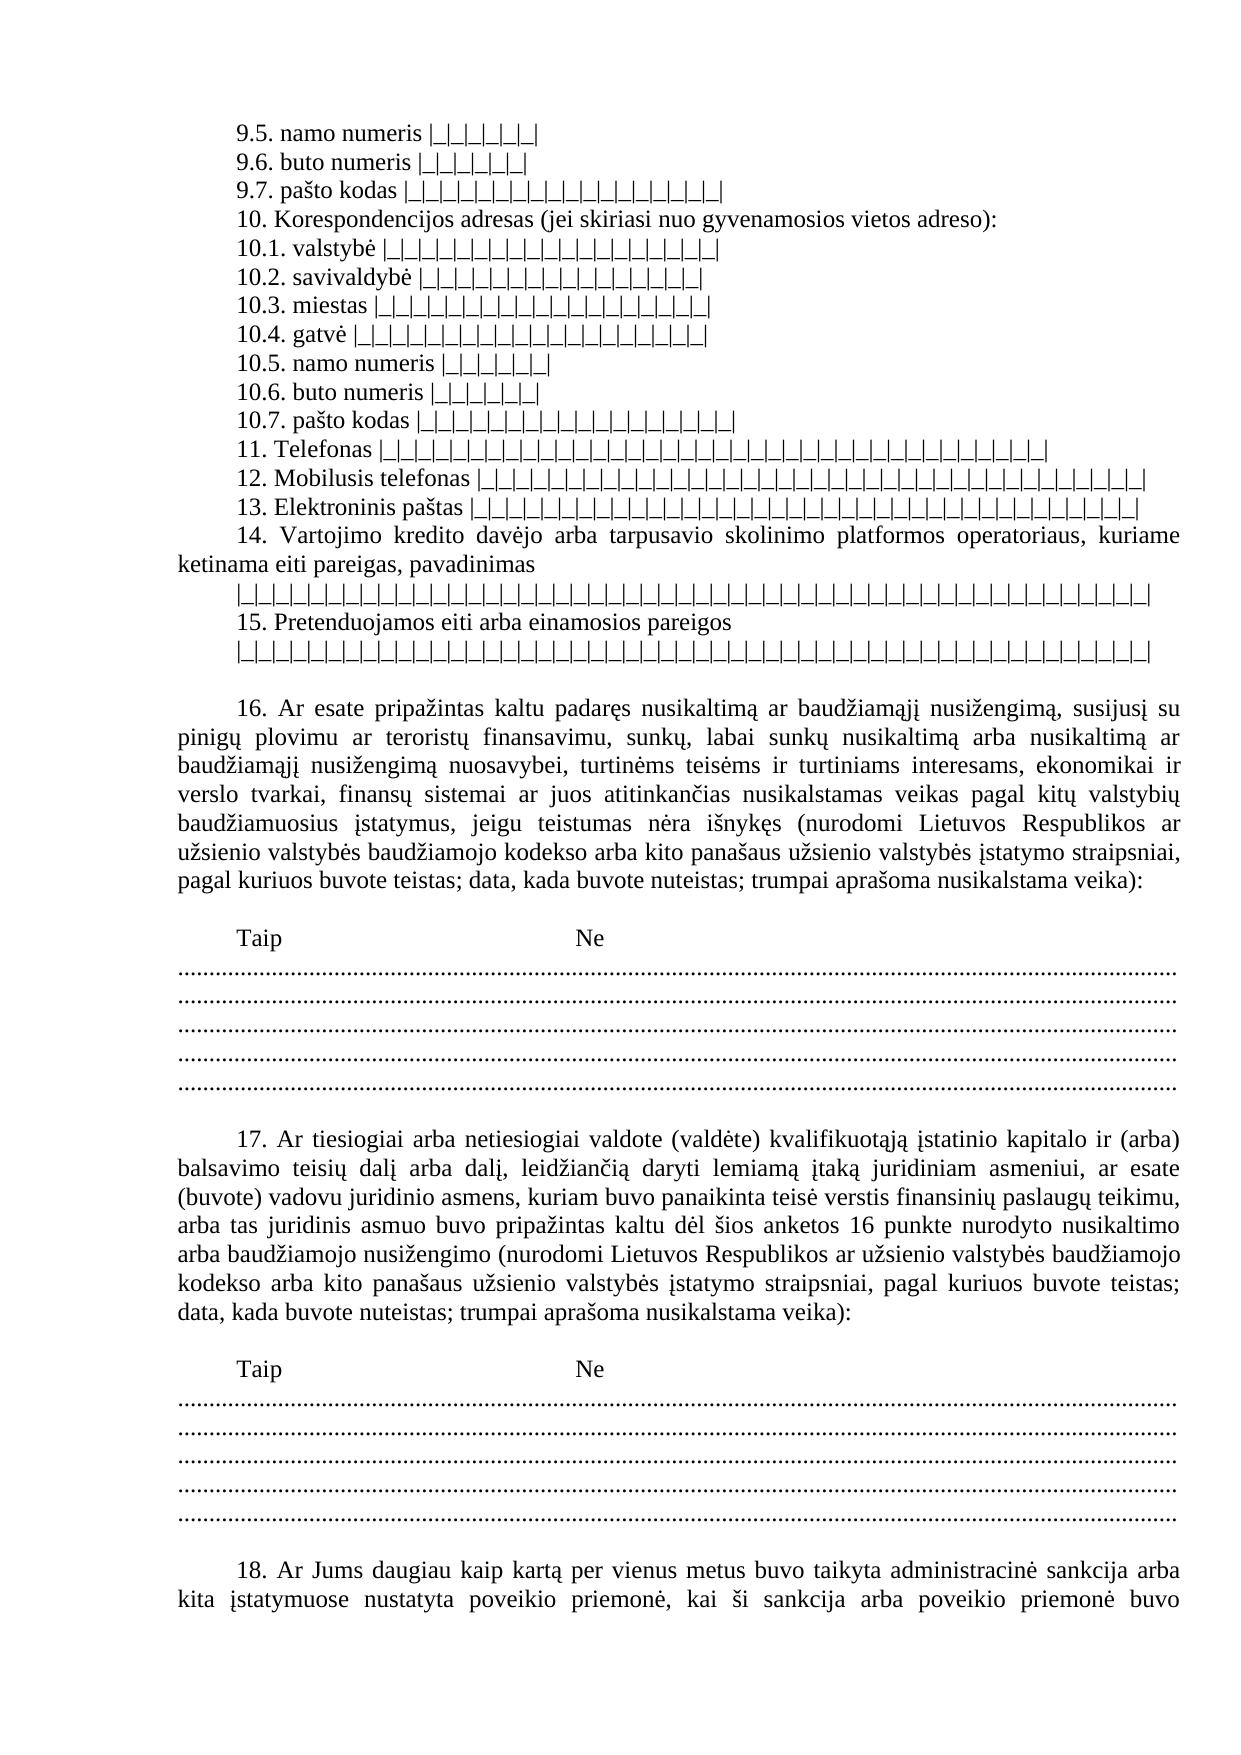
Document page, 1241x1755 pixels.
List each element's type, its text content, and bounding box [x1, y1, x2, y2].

text ................................................................................................................................................................ [177, 1038, 1181, 1067]
text ................................................................................................................................................................ [177, 1498, 1181, 1527]
text |_|_|_|_|_|_|_|_|_|_|_|_|_|_|_|_|_|_|_|_|_|_|_|_|_|_|_|_|_|_|_|_|_|_|_|_|_|_|_|_|_|_|_|_|_|_|_|_|_|_|_|_| [177, 578, 1181, 607]
text 13. Elektroninis paštas |_|_|_|_|_|_|_|_|_|_|_|_|_|_|_|_|_|_|_|_|_|_|_|_|_|_|_|_|_|_|_|_|_|_|_|_|_|_| [177, 492, 1181, 521]
text 17. Ar tiesiogiai arba netiesiogiai valdote (valdėte) kvalifikuotąją įstatinio kapitalo ir (arba) balsavimo teisių dalį arba dalį, leidžiančią daryti lemiamą įtaką juridiniam asmeniui, ar esate (buvote) vadovu juridinio asmens, kuriam buvo panaikinta teisė verstis finansinių paslaugų teikimu, arba tas juridinis asmuo buvo pripažintas kaltu dėl šios anketos 16 punkte nurodyto nusikaltimo arba baudžiamojo nusižengimo (nurodomi Lietuvos Respublikos ar užsienio valstybės baudžiamojo kodekso arba kito panašaus užsienio valstybės įstatymo straipsniai, pagal kuriuos buvote teistas; data, kada buvote nuteistas; trumpai aprašoma nusikalstama veika): [177, 1124, 1181, 1326]
text 15. Pretenduojamos eiti arba einamosios pareigos [177, 607, 1181, 636]
text ................................................................................................................................................................ [177, 1067, 1181, 1096]
text Taip Ne [177, 1354, 1181, 1383]
text ................................................................................................................................................................ [177, 1441, 1181, 1469]
text 11. Telefonas |_|_|_|_|_|_|_|_|_|_|_|_|_|_|_|_|_|_|_|_|_|_|_|_|_|_|_|_|_|_|_|_|_|_|_|_|_|_| [177, 434, 1181, 463]
text 16. Ar esate pripažintas kaltu padaręs nusikaltimą ar baudžiamąjį nusižengimą, susijusį su pinigų plovimu ar teroristų finansavimu, sunkų, labai sunkų nusikaltimą arba nusikaltimą ar baudžiamąjį nusižengimą nuosavybei, turtinėms teisėms ir turtiniams interesams, ekonomikai ir verslo tvarkai, finansų sistemai ar juos atitinkančias nusikalstamas veikas pagal kitų valstybių baudžiamuosius įstatymus, jeigu teistumas nėra išnykęs (nurodomi Lietuvos Respublikos ar užsienio valstybės baudžiamojo kodekso arba kito panašaus užsienio valstybės įstatymo straipsniai, pagal kuriuos buvote teistas; data, kada buvote nuteistas; trumpai aprašoma nusikalstama veika): [177, 693, 1181, 894]
text 18. Ar Jums daugiau kaip kartą per vienus metus buvo taikyta administracinė sankcija arba kita įstatymuose nustatyta poveikio priemonė, kai ši sankcija arba poveikio priemonė buvo [177, 1556, 1181, 1613]
text |_|_|_|_|_|_|_|_|_|_|_|_|_|_|_|_|_|_|_|_|_|_|_|_|_|_|_|_|_|_|_|_|_|_|_|_|_|_|_|_|_|_|_|_|_|_|_|_|_|_|_|_| [177, 636, 1181, 664]
text 10.1. valstybė |_|_|_|_|_|_|_|_|_|_|_|_|_|_|_|_|_|_|_| [177, 233, 1181, 262]
text 10. Korespondencijos adresas (jei skiriasi nuo gyvenamosios vietos adreso): [177, 204, 1181, 233]
text 10.2. savivaldybė |_|_|_|_|_|_|_|_|_|_|_|_|_|_|_|_| [177, 262, 1181, 291]
text ................................................................................................................................................................ [177, 1009, 1181, 1038]
text Taip Ne [177, 923, 1181, 952]
text 10.4. gatvė |_|_|_|_|_|_|_|_|_|_|_|_|_|_|_|_|_|_|_|_| [177, 319, 1181, 348]
text ................................................................................................................................................................ [177, 952, 1181, 981]
text 10.6. buto numeris |_|_|_|_|_|_| [177, 377, 1181, 406]
text ................................................................................................................................................................ [177, 1469, 1181, 1498]
text 10.7. pašto kodas |_|_|_|_|_|_|_|_|_|_|_|_|_|_|_|_|_|_| [177, 406, 1181, 434]
text 12. Mobilusis telefonas |_|_|_|_|_|_|_|_|_|_|_|_|_|_|_|_|_|_|_|_|_|_|_|_|_|_|_|_|_|_|_|_|_|_|_|_|_|_| [177, 463, 1181, 492]
text ................................................................................................................................................................ [177, 1383, 1181, 1412]
text ................................................................................................................................................................ [177, 981, 1181, 1009]
text 9.5. namo numeris |_|_|_|_|_|_| [177, 118, 1181, 147]
text 14. Vartojimo kredito davėjo arba tarpusavio skolinimo platformos operatoriaus, kuriame ketinama eiti pareigas, pavadinimas [177, 521, 1181, 578]
text 10.5. namo numeris |_|_|_|_|_|_| [177, 348, 1181, 377]
text 10.3. miestas |_|_|_|_|_|_|_|_|_|_|_|_|_|_|_|_|_|_|_| [177, 291, 1181, 319]
text 9.6. buto numeris |_|_|_|_|_|_| [177, 147, 1181, 176]
text ................................................................................................................................................................ [177, 1412, 1181, 1441]
text 9.7. pašto kodas |_|_|_|_|_|_|_|_|_|_|_|_|_|_|_|_|_|_| [177, 176, 1181, 204]
